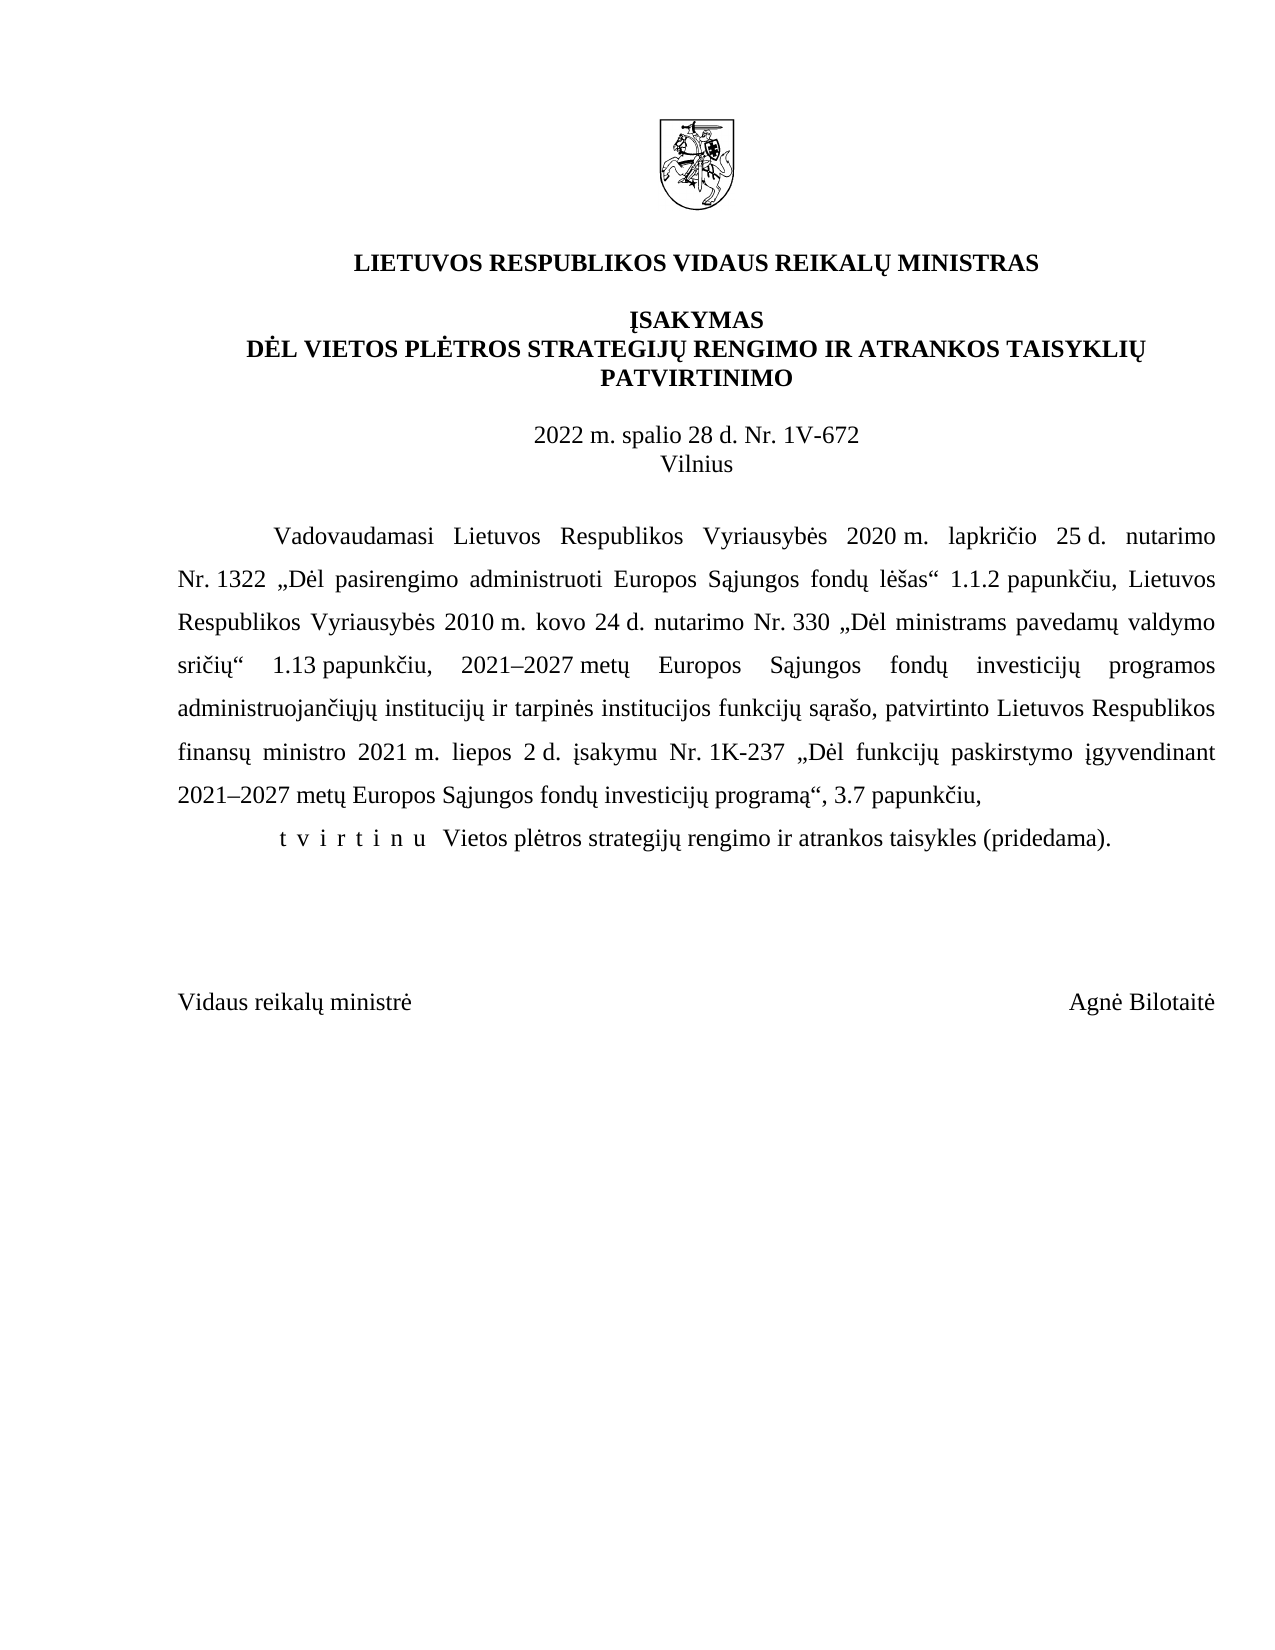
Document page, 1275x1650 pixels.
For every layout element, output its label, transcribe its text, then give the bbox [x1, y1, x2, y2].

text LIETUVOS RESPUBLIKOS VIDAUS REIKALŲ MINISTRAS [177, 239, 1216, 277]
text ĮSAKYMAS [177, 305, 1216, 334]
text 2022 m. spalio 28 d. Nr. 1V-672 [177, 420, 1216, 449]
text tvirtinu Vietos plėtros strategijų rengimo ir atrankos taisykles (pridedama). [177, 823, 1216, 852]
text Vadovaudamasi Lietuvos Respublikos Vyriausybės 2020 m. lapkričio 25 d. nutarimo Nr. 1322 „Dėl pasirengimo administruoti Europos Sąjungos fondų lėšas“ 1.1.2 papunkčiu, Lietuvos Respublikos Vyriausybės 2010 m. kovo 24 d. nutarimo Nr. 330 „Dėl ministrams pavedamų valdymo sričių“ 1.13 papunkčiu, 2021–2027 metų Europos Sąjungos fondų investicijų programos administruojančiųjų institucijų ir tarpinės institucijos funkcijų sąrašo, patvirtinto Lietuvos Respublikos finansų ministro 2021 m. liepos 2 d. įsakymu Nr. 1K-237 „Dėl funkcijų paskirstymo įgyvendinant 2021–2027 metų Europos Sąjungos fondų investicijų programą“, 3.7 papunkčiu, [177, 521, 1216, 808]
text Vidaus reikalų ministrė Agnė Bilotaitė [177, 978, 1216, 1016]
text DĖL VIETOS PLĖTROS STRATEGIJŲ RENGIMO IR ATRANKOS TAISYKLIŲ PATVIRTINIMO [177, 334, 1216, 392]
text Vilnius [177, 449, 1216, 478]
